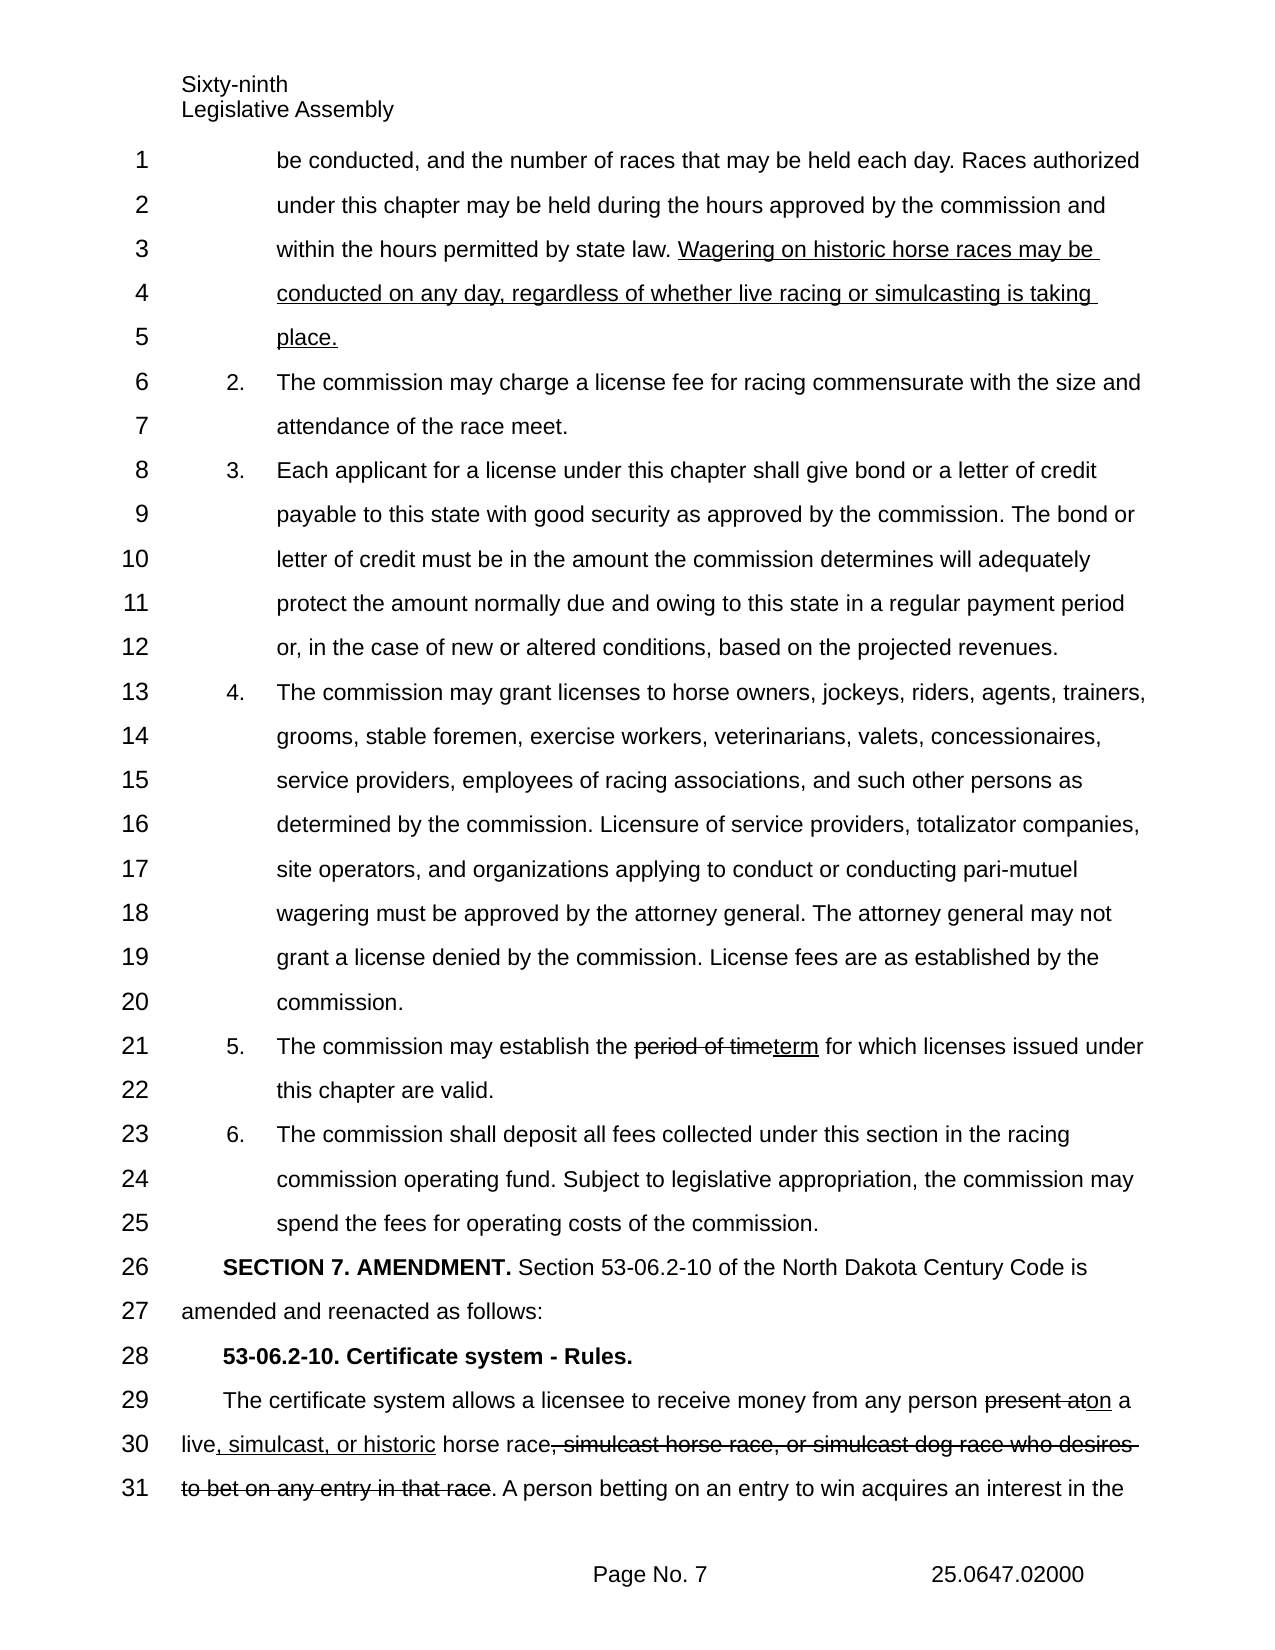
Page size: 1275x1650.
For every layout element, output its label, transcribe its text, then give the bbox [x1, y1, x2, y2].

text The certificate system allows a licensee to receive money from any person present aton a live, simulcast, or historic horse race, simulcast horse race, or simulcast dog race who desires to bet on any entry in that race. A person betting on an entry to win acquires an interest in the [181, 1373, 1154, 1506]
text SECTION 7. AMENDMENT. Section 53‑06.2‑10 of the North Dakota Century Code is amended and reenacted as follows: [181, 1240, 1154, 1329]
text 5. The commission may establish the period of timeterm for which licenses issued under this chapter are valid. [181, 1019, 1154, 1107]
text 6. The commission shall deposit all fees collected under this section in the racing commission operating fund. Subject to legislative appropriation, the commission may spend the fees for operating costs of the commission. [181, 1107, 1154, 1240]
subtitle 53‑06.2‑10. Certificate system ‑ Rules. [181, 1329, 1154, 1373]
text 2. The commission may charge a license fee for racing commensurate with the size and attendance of the race meet. [181, 355, 1154, 443]
text be conducted, and the number of races that may be held each day. Races authorized under this chapter may be held during the hours approved by the commission and within the hours permitted by state law. Wagering on historic horse races may be conducted on any day, regardless of whether live racing or simulcasting is taking place. [181, 133, 1154, 355]
text 4. The commission may grant licenses to horse owners, jockeys, riders, agents, trainers, grooms, stable foremen, exercise workers, veterinarians, valets, concessionaires, service providers, employees of racing associations, and such other persons as determined by the commission. Licensure of service providers, totalizator companies, site operators, and organizations applying to conduct or conducting pari‑mutuel wagering must be approved by the attorney general. The attorney general may not grant a license denied by the commission. License fees are as established by the commission. [181, 664, 1154, 1019]
text 3. Each applicant for a license under this chapter shall give bond or a letter of credit payable to this state with good security as approved by the commission. The bond or letter of credit must be in the amount the commission determines will adequately protect the amount normally due and owing to this state in a regular payment period or, in the case of new or altered conditions, based on the projected revenues. [181, 443, 1154, 664]
